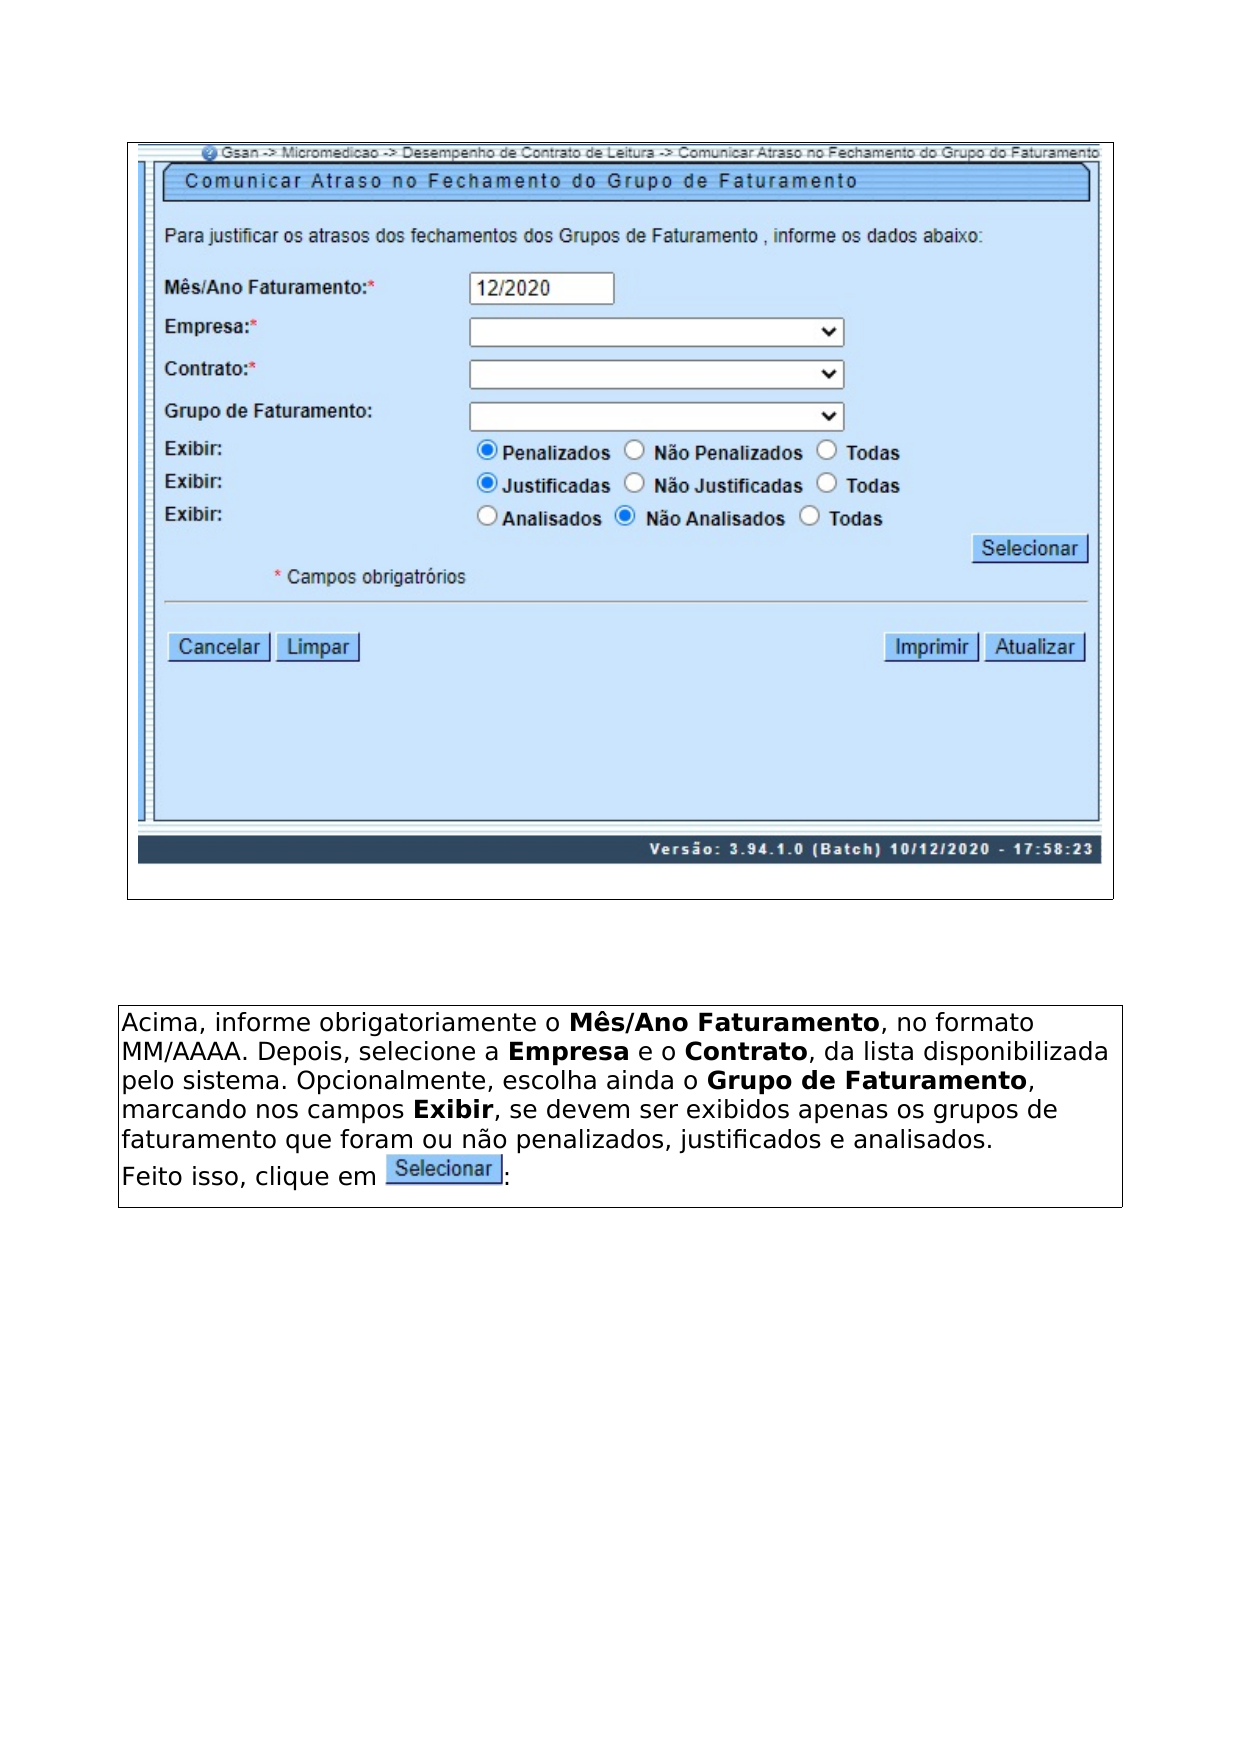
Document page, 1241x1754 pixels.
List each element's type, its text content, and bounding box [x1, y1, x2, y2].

picture [385, 1154, 503, 1186]
table_header Acima, informe obrigatoriamente o Mês/Ano Faturamento, no formato MM/AAAA. Depois, selecione a Empresa e o Contrato, da lista disponibilizada pelo sistema. Opcionalmente, escolha ainda o Grupo de Faturamento, marcando nos campos Exibir, se devem ser exibidos apenas os grupos de faturamento que foram ou não penalizados, justificados e analisados. Feito isso, clique em : [119, 1006, 1122, 1207]
picture [138, 144, 1103, 867]
table_header [128, 143, 1113, 899]
